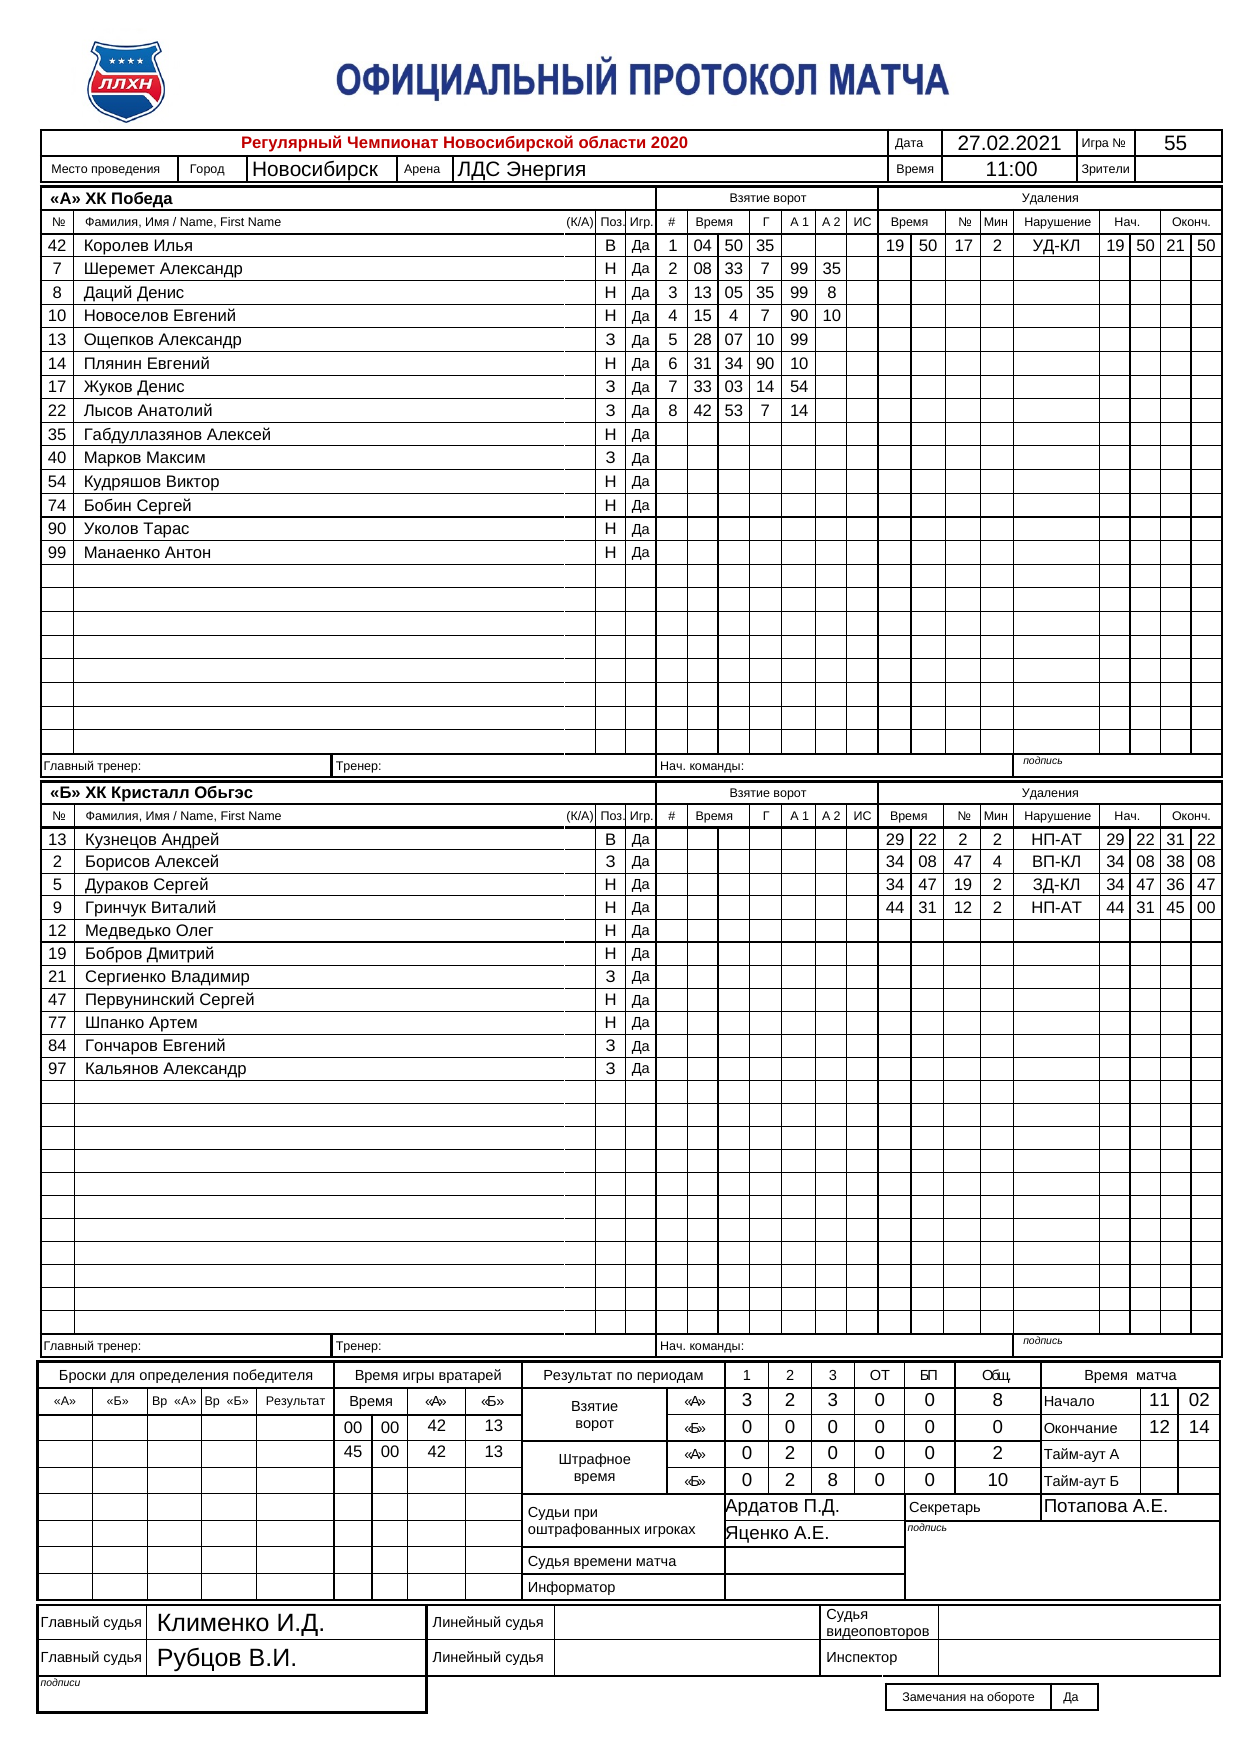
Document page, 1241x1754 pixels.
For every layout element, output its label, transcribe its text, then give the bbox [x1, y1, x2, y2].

table_cell 08 [1192, 850, 1221, 872]
table_cell [75, 1311, 564, 1333]
table_cell [74, 565, 564, 587]
table_cell Нач. команды: [657, 755, 1012, 776]
table_cell 0 [855, 1468, 904, 1493]
table_cell [981, 636, 1013, 658]
table_cell [39, 1521, 92, 1546]
table_cell [816, 612, 846, 634]
table_cell [912, 1104, 943, 1126]
table_cell [912, 989, 943, 1011]
table_cell [688, 612, 717, 634]
table_cell Да [626, 257, 655, 280]
table_cell [750, 1127, 781, 1149]
table_cell Игр. [626, 805, 655, 826]
table_cell 13 [688, 281, 717, 303]
table_cell [750, 1058, 781, 1079]
table_cell [750, 896, 781, 918]
table_cell 22 [912, 829, 943, 849]
table_cell [1192, 943, 1221, 964]
table_cell 12 [944, 896, 980, 918]
table_cell [879, 1173, 910, 1195]
table_cell [1014, 707, 1099, 729]
table_cell [1161, 1219, 1190, 1241]
table_cell [1131, 1035, 1160, 1057]
table_cell [657, 943, 687, 964]
table_header «А» ХК Победа [42, 188, 655, 209]
table_cell [1131, 1311, 1160, 1333]
table_cell [750, 494, 781, 516]
table_cell 31 [1131, 896, 1160, 918]
table_cell [912, 1127, 943, 1149]
table_cell [565, 1196, 595, 1218]
table_cell [596, 1081, 625, 1103]
table_cell [596, 1288, 625, 1310]
table_cell Ардатов П.Д. [726, 1495, 904, 1520]
table_cell [879, 966, 910, 987]
table_cell Н [596, 281, 625, 303]
table_cell [912, 1265, 943, 1287]
table_cell [1161, 943, 1190, 964]
table_cell 2 [657, 257, 687, 280]
table_cell [75, 1173, 564, 1195]
table_cell [981, 470, 1013, 493]
table_cell 2 [981, 874, 1013, 895]
table_cell [1179, 1468, 1219, 1493]
table_cell Игр. [626, 211, 655, 233]
table_cell [688, 1012, 717, 1033]
table_cell [1100, 352, 1129, 374]
table_cell 3 [726, 1389, 768, 1413]
table_cell 2 [981, 829, 1013, 849]
table_cell 07 [719, 328, 749, 351]
table_cell [782, 446, 815, 469]
table_cell [912, 1081, 943, 1103]
table_cell [1161, 612, 1190, 634]
table_cell [847, 920, 877, 941]
table_cell [944, 1265, 980, 1287]
table_cell [657, 1012, 687, 1033]
table_cell [912, 565, 945, 587]
table_cell [750, 850, 781, 872]
table_cell [688, 1311, 717, 1333]
table_cell [75, 1242, 564, 1264]
table_cell Нарушение [1014, 211, 1099, 233]
table_cell 50 [719, 235, 749, 256]
table_cell [879, 612, 910, 634]
table_cell [912, 1196, 943, 1218]
table_cell 33 [719, 257, 749, 280]
table_cell [657, 920, 687, 941]
table_cell [1131, 1012, 1160, 1033]
table_cell [74, 636, 564, 658]
table_cell [1161, 920, 1190, 941]
table_cell [1161, 399, 1190, 422]
table_cell [688, 1288, 717, 1310]
table_header БП [905, 1363, 954, 1387]
table_cell 11:00 [943, 157, 1076, 181]
table_cell [1014, 352, 1099, 374]
table_cell [596, 1104, 625, 1126]
table_cell [816, 636, 846, 658]
table_cell [847, 1311, 877, 1333]
table_cell [42, 707, 73, 729]
table_cell Жуков Денис [74, 376, 564, 398]
table_cell [1161, 281, 1190, 303]
table_cell Место проведения [42, 157, 177, 181]
table_cell 10 [956, 1468, 1040, 1493]
table_cell (К/А) [565, 805, 595, 826]
table_cell Тренер: [333, 1335, 655, 1356]
table_cell [1100, 588, 1129, 611]
table_cell [565, 1035, 595, 1057]
table_cell Рубцов В.И. [147, 1640, 425, 1675]
table_cell [565, 683, 595, 706]
table_cell [1192, 541, 1221, 564]
table_cell Ощепков Александр [74, 328, 564, 351]
table_cell [565, 1288, 595, 1310]
table_cell [981, 1242, 1013, 1264]
table_cell Новосибирск [248, 157, 396, 181]
table_cell [879, 1242, 910, 1264]
table_cell [847, 376, 877, 398]
table_cell Да [626, 281, 655, 303]
table_cell [626, 636, 655, 658]
table_cell [565, 659, 595, 682]
table_cell [946, 470, 980, 493]
table_cell [1100, 446, 1129, 469]
table_cell Мин [981, 805, 1013, 826]
table_cell [596, 588, 625, 611]
table_cell [981, 1035, 1013, 1057]
table_cell [1131, 1150, 1160, 1172]
table_cell [565, 1311, 595, 1333]
table_cell [555, 1606, 819, 1639]
table_cell [944, 1104, 980, 1126]
table_cell [1100, 1219, 1129, 1241]
table_cell [1131, 1173, 1160, 1195]
table_cell [847, 541, 877, 564]
table_cell [565, 989, 595, 1011]
table_cell [408, 1468, 465, 1493]
table_cell [1192, 659, 1221, 682]
table_cell 35 [750, 235, 781, 256]
table_cell 7 [750, 399, 781, 422]
table_header 1 [726, 1363, 768, 1387]
table_cell [946, 518, 980, 540]
table_cell Н [596, 518, 625, 540]
table_cell Нарушение [1014, 805, 1099, 826]
table_cell [816, 1265, 846, 1287]
table_cell [782, 683, 815, 706]
table_cell [750, 659, 781, 682]
table_cell 12 [42, 920, 74, 941]
table_header 3 [812, 1363, 854, 1387]
table_cell [1192, 494, 1221, 516]
table_cell 11 [1141, 1389, 1177, 1413]
table_cell Да [626, 352, 655, 374]
table_cell [1014, 1150, 1099, 1172]
table_cell [93, 1574, 147, 1599]
table_cell Главный судья [39, 1640, 146, 1675]
table_cell [719, 1173, 749, 1195]
table_cell [1161, 1104, 1190, 1126]
table_cell Да [626, 305, 655, 327]
table_cell 5 [42, 874, 74, 895]
table_cell [944, 966, 980, 987]
table_cell [596, 1173, 625, 1195]
table_cell [981, 659, 1013, 682]
table_cell З [596, 1058, 625, 1079]
table_cell [816, 874, 846, 895]
table_cell [1100, 376, 1129, 398]
table_cell [1131, 257, 1160, 280]
table_cell [1161, 423, 1190, 445]
table_cell [782, 518, 815, 540]
table_header 55 [1136, 131, 1221, 155]
table_cell [719, 850, 749, 872]
table_cell [657, 1265, 687, 1287]
table_cell [782, 1173, 815, 1195]
table_cell [816, 328, 846, 351]
table_cell Новоселов Евгений [74, 305, 564, 327]
table_cell [565, 707, 595, 729]
table_cell ЗД-КЛ [1014, 874, 1099, 895]
table_cell [93, 1468, 147, 1493]
table_cell [879, 1104, 910, 1126]
table_cell [719, 1104, 749, 1126]
table_cell [944, 1173, 980, 1195]
table_cell [750, 1150, 781, 1172]
table_cell [719, 1219, 749, 1241]
table_cell [1100, 1150, 1129, 1172]
table_cell 0 [905, 1442, 954, 1467]
table_cell [1100, 1127, 1129, 1149]
table_cell 34 [1100, 850, 1129, 872]
table_cell [750, 920, 781, 941]
table_cell [565, 612, 595, 634]
table_cell Оконч. [1161, 805, 1221, 826]
table_cell [981, 1081, 1013, 1103]
table_cell Нач. команды: [657, 1335, 1012, 1356]
table_cell 14 [42, 352, 73, 374]
table_cell [782, 1311, 815, 1333]
table_cell [782, 730, 815, 753]
table_cell [1014, 588, 1099, 611]
table_cell 0 [905, 1468, 954, 1493]
table_cell [565, 1173, 595, 1195]
table_cell [1100, 518, 1129, 540]
table_cell [688, 446, 717, 469]
table_cell [688, 1104, 717, 1126]
table_cell [1014, 920, 1099, 941]
table_cell [202, 1468, 256, 1493]
table_cell Время [688, 805, 749, 826]
table_cell Поз. [596, 211, 625, 233]
table_cell [42, 730, 73, 753]
table_cell № [42, 211, 73, 233]
table_cell [944, 1219, 980, 1241]
table_cell [1014, 1035, 1099, 1057]
table_cell [1136, 157, 1221, 181]
table_cell [750, 730, 781, 753]
table_cell [657, 1242, 687, 1264]
table_cell 34 [879, 874, 910, 895]
table_cell [719, 541, 749, 564]
table_cell [42, 612, 73, 634]
table_cell 5 [657, 328, 687, 351]
table_cell [912, 1058, 943, 1079]
table_cell [944, 1035, 980, 1057]
table_cell В [596, 235, 625, 256]
table_cell [816, 829, 846, 849]
table_cell 2 [981, 235, 1013, 256]
table_cell [657, 612, 687, 634]
table_cell [1014, 683, 1099, 706]
table_cell [981, 1219, 1013, 1241]
table_cell [1131, 423, 1160, 445]
table_cell [1192, 1265, 1221, 1287]
table_cell [847, 470, 877, 493]
table_cell [719, 1035, 749, 1057]
table_cell [946, 588, 980, 611]
table_cell № [946, 211, 980, 233]
table_cell [816, 850, 846, 872]
table_cell З [596, 376, 625, 398]
table_cell [1100, 1081, 1129, 1103]
table_cell Н [596, 896, 625, 918]
table_cell Даций Денис [74, 281, 564, 303]
table_cell [946, 494, 980, 516]
table_cell [939, 1640, 1219, 1675]
table_cell [816, 541, 846, 564]
table_cell [626, 1265, 655, 1287]
table_cell 50 [912, 235, 945, 256]
table_cell [816, 966, 846, 987]
table_cell [912, 943, 943, 964]
table_cell Сергиенко Владимир [75, 966, 564, 987]
table_cell [944, 1058, 980, 1079]
table_cell [719, 612, 749, 634]
table_cell Н [596, 874, 625, 895]
table_cell [42, 1219, 74, 1241]
table_cell З [596, 1035, 625, 1057]
table_cell [750, 1311, 781, 1333]
table_cell [657, 565, 687, 587]
table_cell Габдуллазянов Алексей [74, 423, 564, 445]
table_cell [657, 707, 687, 729]
table_cell [782, 612, 815, 634]
table_cell [816, 1012, 846, 1033]
table_cell [847, 1173, 877, 1195]
table_cell [912, 1288, 943, 1310]
table_cell [912, 399, 945, 422]
table_cell [74, 707, 564, 729]
table_cell [750, 1035, 781, 1057]
table_cell Н [596, 943, 625, 964]
table_cell [148, 1441, 201, 1467]
table_cell [1192, 352, 1221, 374]
table_cell Потапова А.Е. [1042, 1495, 1219, 1520]
table_cell 90 [42, 518, 73, 540]
table_cell [782, 1081, 815, 1103]
table_cell Марков Максим [74, 446, 564, 469]
table_cell [626, 1081, 655, 1103]
table_cell [847, 305, 877, 327]
table_cell [202, 1547, 256, 1573]
table_cell [944, 1311, 980, 1333]
table_cell [688, 423, 717, 445]
table_cell [1141, 1468, 1177, 1493]
table_cell 31 [912, 896, 943, 918]
table_cell [782, 659, 815, 682]
table_cell Да [626, 376, 655, 398]
table_cell [981, 1012, 1013, 1033]
table_cell [1100, 636, 1129, 658]
table_cell [1131, 989, 1160, 1011]
table_cell Линейный судья [428, 1606, 554, 1639]
table_cell [1161, 1127, 1190, 1149]
table_cell [847, 707, 877, 729]
table_cell [1161, 1196, 1190, 1218]
table_cell [981, 683, 1013, 706]
table_cell 00 [1192, 896, 1221, 918]
table_cell [944, 1012, 980, 1033]
table_cell [688, 989, 717, 1011]
table_cell Лысов Анатолий [74, 399, 564, 422]
table_cell [657, 494, 687, 516]
table_cell (К/А) [565, 211, 595, 233]
table_cell [39, 1547, 92, 1573]
table_cell [944, 920, 980, 941]
table_cell [1100, 281, 1129, 303]
table_cell [657, 470, 687, 493]
table_cell [688, 707, 717, 729]
table_cell [1161, 1058, 1190, 1079]
table_cell [1014, 1311, 1099, 1333]
table_cell [42, 1127, 74, 1149]
table_cell Штрафное время [523, 1442, 666, 1493]
table_cell [1014, 1104, 1099, 1126]
table_cell [257, 1547, 333, 1573]
table_cell [657, 896, 687, 918]
table_cell 08 [1131, 850, 1160, 872]
table_cell [74, 730, 564, 753]
table_cell Борисов Алексей [75, 850, 564, 872]
table_cell [719, 943, 749, 964]
table_cell [944, 1150, 980, 1172]
table_cell # [657, 805, 687, 826]
table_cell [1161, 588, 1190, 611]
table_cell [939, 1606, 1219, 1639]
table_cell [1131, 1081, 1160, 1103]
table_cell [912, 352, 945, 374]
table_cell [1192, 281, 1221, 303]
table_cell Время [335, 1389, 407, 1413]
table_cell [688, 730, 717, 753]
table_cell [879, 989, 910, 1011]
table_cell [335, 1574, 371, 1599]
table_cell [1192, 636, 1221, 658]
table_cell [565, 943, 595, 964]
table_cell 2 [981, 896, 1013, 918]
table_cell [879, 541, 910, 564]
table_cell [688, 683, 717, 706]
table_cell [1100, 1173, 1129, 1195]
table_cell Кальянов Александр [75, 1058, 564, 1079]
table_cell [596, 1196, 625, 1218]
table_cell 2 [944, 829, 980, 849]
table_header Удаления [879, 188, 1221, 209]
table_cell [981, 1150, 1013, 1172]
table_cell Манаенко Антон [74, 541, 564, 564]
table_cell [719, 423, 749, 445]
table_cell [565, 1058, 595, 1079]
table_cell [42, 588, 73, 611]
table_cell [879, 446, 910, 469]
table_cell [750, 966, 781, 987]
table_cell [596, 1150, 625, 1172]
table_cell [847, 829, 877, 849]
table_cell [946, 423, 980, 445]
table_cell [981, 352, 1013, 374]
table_cell [1192, 707, 1221, 729]
table_cell [688, 1127, 717, 1149]
table_cell Оконч. [1161, 211, 1221, 233]
table_cell [1014, 730, 1099, 753]
table_cell Время [879, 211, 945, 233]
table_cell 90 [750, 352, 781, 374]
table_cell [1192, 730, 1221, 753]
table_cell 2 [769, 1389, 811, 1413]
table_cell № [944, 805, 980, 826]
table_cell [912, 518, 945, 540]
table_cell [1161, 989, 1190, 1011]
table_cell [335, 1521, 371, 1546]
table_cell [879, 920, 910, 941]
table_cell [750, 541, 781, 564]
table_cell 0 [726, 1468, 768, 1493]
table_cell [847, 1104, 877, 1126]
table_cell [39, 1468, 92, 1493]
table_cell [596, 636, 625, 658]
table_cell Время [879, 805, 943, 826]
table_cell [688, 1242, 717, 1264]
table_cell [847, 399, 877, 422]
table_cell Секретарь [906, 1495, 1040, 1520]
table_cell [944, 1196, 980, 1218]
table_cell [879, 257, 910, 280]
table_cell [782, 588, 815, 611]
table_cell [1192, 1012, 1221, 1033]
table_cell 14 [750, 376, 781, 398]
table_cell [782, 920, 815, 941]
table_cell [42, 1104, 74, 1126]
table_cell 47 [944, 850, 980, 872]
table_cell [1131, 707, 1160, 729]
table_cell 14 [1179, 1415, 1219, 1440]
table_cell [750, 1242, 781, 1264]
table_cell Н [596, 541, 625, 564]
table_cell 36 [1161, 874, 1190, 895]
table_cell [1161, 494, 1190, 516]
table_cell [750, 1196, 781, 1218]
table_cell [626, 565, 655, 587]
table_cell [657, 518, 687, 540]
table_cell [148, 1494, 201, 1520]
table_cell Да [626, 541, 655, 564]
table_cell 9 [42, 896, 74, 918]
table_cell [719, 896, 749, 918]
table_cell [912, 257, 945, 280]
table_cell [373, 1547, 407, 1573]
table_cell 7 [657, 376, 687, 398]
table_cell [719, 730, 749, 753]
table_cell [782, 1127, 815, 1149]
table_cell [148, 1521, 201, 1546]
table_cell [1192, 966, 1221, 987]
table_cell [816, 588, 846, 611]
table_cell ЛДС Энергия [454, 157, 887, 181]
table_cell [1161, 1173, 1190, 1195]
table_cell [565, 399, 595, 422]
table_cell подпись [906, 1522, 1219, 1599]
table_cell [1131, 565, 1160, 587]
table_cell [1131, 1104, 1160, 1126]
table_cell [657, 1127, 687, 1149]
table_cell [1192, 1311, 1221, 1333]
table_cell [42, 1196, 74, 1218]
table_cell 44 [1100, 896, 1129, 918]
table_cell [879, 1127, 910, 1149]
table_cell [688, 565, 717, 587]
table_cell [879, 943, 910, 964]
table_cell [1161, 1242, 1190, 1264]
table_cell [847, 989, 877, 1011]
table_cell 13 [466, 1416, 521, 1440]
table_cell [719, 1127, 749, 1149]
table_cell 4 [657, 305, 687, 327]
table_cell [750, 446, 781, 469]
table_cell [816, 1035, 846, 1057]
table_cell 03 [719, 376, 749, 398]
table_cell [688, 1081, 717, 1103]
table_cell [93, 1494, 147, 1520]
table_cell [981, 494, 1013, 516]
table_cell [657, 423, 687, 445]
table_cell [335, 1468, 371, 1493]
table_cell [1014, 328, 1099, 351]
table_cell [688, 1219, 717, 1241]
table_cell [719, 588, 749, 611]
table_cell [1100, 683, 1129, 706]
table_cell 8 [956, 1389, 1040, 1413]
table_cell [148, 1574, 201, 1599]
table_cell [1014, 1058, 1099, 1079]
table_cell Мин [981, 211, 1013, 233]
table_cell 0 [769, 1415, 811, 1440]
table_cell ВП-КЛ [1014, 850, 1099, 872]
table_cell [657, 1173, 687, 1195]
table_cell [782, 966, 815, 987]
table_cell [719, 518, 749, 540]
table_header Время игры вратарей [335, 1363, 521, 1387]
table_cell [1131, 943, 1160, 964]
table_cell 8 [657, 399, 687, 422]
table_cell [847, 1035, 877, 1057]
table_cell [408, 1574, 465, 1599]
table_cell Фамилия, Имя / Name, First Name [75, 805, 565, 826]
table_cell № [42, 805, 74, 826]
table_cell [74, 588, 564, 611]
table_cell [75, 1104, 564, 1126]
table_cell А 1 [782, 211, 815, 233]
table_cell [946, 352, 980, 374]
table_cell [847, 1219, 877, 1241]
table_cell [257, 1494, 333, 1520]
table_cell [257, 1574, 333, 1599]
table_cell [1161, 1288, 1190, 1310]
table_cell [946, 446, 980, 469]
table_cell 19 [42, 943, 74, 964]
table_cell [1192, 1058, 1221, 1079]
table_cell 0 [855, 1415, 904, 1440]
table_cell 21 [42, 966, 74, 987]
table_cell 13 [42, 328, 73, 351]
table_cell [626, 612, 655, 634]
table_cell [750, 707, 781, 729]
table_cell [408, 1521, 465, 1546]
table_cell [257, 1468, 333, 1493]
table_cell 0 [855, 1389, 904, 1413]
table_cell [1131, 1288, 1160, 1310]
table_cell 22 [1131, 829, 1160, 849]
table_cell [657, 1311, 687, 1333]
table_cell [912, 1219, 943, 1241]
table_cell [688, 966, 717, 987]
table_cell 28 [688, 328, 717, 351]
table_cell [565, 1081, 595, 1103]
table_cell 00 [335, 1416, 371, 1440]
table_cell 84 [42, 1035, 74, 1057]
table_cell [912, 305, 945, 327]
table_cell [750, 683, 781, 706]
table_cell [626, 1150, 655, 1172]
table_cell [912, 659, 945, 682]
table_cell [944, 989, 980, 1011]
table_cell [782, 1196, 815, 1218]
table_cell 10 [816, 305, 846, 327]
table_cell Да [626, 943, 655, 964]
table_cell [782, 1150, 815, 1172]
table_cell [657, 1288, 687, 1310]
table_cell З [596, 850, 625, 872]
table_cell [565, 281, 595, 303]
table_cell [719, 920, 749, 941]
table_cell [816, 683, 846, 706]
table_cell [688, 470, 717, 493]
table_cell «Б» [668, 1415, 724, 1440]
table_cell Судья времени матча [523, 1548, 724, 1573]
table_cell [847, 1196, 877, 1218]
table_cell [782, 1058, 815, 1079]
table_cell 00 [373, 1416, 407, 1440]
table_cell [750, 1265, 781, 1287]
table_cell [719, 1150, 749, 1172]
table_cell 21 [1161, 235, 1190, 256]
table_cell [626, 1127, 655, 1149]
table_cell [1192, 1196, 1221, 1218]
table_cell [944, 1127, 980, 1149]
table_cell [626, 1288, 655, 1310]
table_cell 4 [719, 305, 749, 327]
table_cell Арена [398, 157, 452, 181]
table_cell [946, 707, 980, 729]
table_cell Да [626, 470, 655, 493]
table_cell [1192, 1173, 1221, 1195]
table_cell [1192, 1035, 1221, 1057]
table_cell 10 [782, 352, 815, 374]
table_cell Окончание [1042, 1415, 1140, 1440]
table_cell 05 [719, 281, 749, 303]
table_cell [202, 1574, 256, 1599]
table_cell [596, 730, 625, 753]
table_cell 0 [812, 1442, 854, 1467]
table_cell [879, 399, 910, 422]
table_cell [93, 1416, 147, 1440]
table_cell [750, 588, 781, 611]
table_cell [373, 1521, 407, 1546]
table_cell [912, 281, 945, 303]
table_cell [946, 565, 980, 587]
table_cell [847, 943, 877, 964]
table_cell [408, 1547, 465, 1573]
table_cell [688, 541, 717, 564]
table_cell [1161, 565, 1190, 587]
table_cell [782, 896, 815, 918]
table_cell [946, 730, 980, 753]
table_cell Да [626, 518, 655, 540]
table_cell [847, 235, 877, 256]
table_cell [981, 1058, 1013, 1079]
table_cell [657, 446, 687, 469]
table_header 27.02.2021 [943, 131, 1076, 155]
table_cell 40 [42, 446, 73, 469]
table_cell [726, 1548, 904, 1573]
table_cell [847, 1288, 877, 1310]
table_cell Гончаров Евгений [75, 1035, 564, 1057]
table_cell [565, 518, 595, 540]
table_cell [816, 1127, 846, 1149]
table_cell 90 [782, 305, 815, 327]
table_cell [750, 423, 781, 445]
table_cell [816, 707, 846, 729]
table_cell Н [596, 352, 625, 374]
table_cell [879, 1219, 910, 1241]
table_cell [981, 1127, 1013, 1149]
table_cell [946, 636, 980, 658]
table_cell [912, 470, 945, 493]
table_cell [565, 470, 595, 493]
table_cell [1100, 1311, 1129, 1333]
table_cell [719, 683, 749, 706]
table_cell [719, 659, 749, 682]
table_cell Тайм-аут Б [1042, 1468, 1140, 1493]
table_cell [879, 1058, 910, 1079]
table_cell [1161, 1311, 1190, 1333]
table_cell [1192, 920, 1221, 941]
table_cell 31 [1161, 829, 1190, 849]
table_cell [39, 1574, 92, 1599]
table_cell [1014, 966, 1099, 987]
table_cell [565, 328, 595, 351]
table_cell [1100, 943, 1129, 964]
table_cell [981, 966, 1013, 987]
table_cell 47 [42, 989, 74, 1011]
table_cell [1192, 612, 1221, 634]
table_cell [1014, 1288, 1099, 1310]
table_cell [946, 257, 980, 280]
table_cell Шеремет Александр [74, 257, 564, 280]
table_cell [1014, 636, 1099, 658]
table_cell [1100, 989, 1129, 1011]
table_cell Тайм-аут А [1042, 1441, 1140, 1467]
table_cell [879, 352, 910, 374]
table_cell [750, 1173, 781, 1195]
table_cell [1014, 989, 1099, 1011]
table_cell 08 [912, 850, 943, 872]
table_cell [847, 874, 877, 895]
table_cell [816, 1173, 846, 1195]
table_cell [1014, 494, 1099, 516]
table_cell [879, 1311, 910, 1333]
table_cell [626, 683, 655, 706]
table_cell [816, 920, 846, 941]
table_cell [981, 423, 1013, 445]
table_cell [912, 1311, 943, 1333]
table_cell [335, 1547, 371, 1573]
table_cell «Б » [466, 1389, 521, 1413]
table_cell [1131, 1265, 1160, 1287]
table_cell 99 [42, 541, 73, 564]
table_cell Время [889, 157, 941, 181]
table_cell «А» [39, 1389, 92, 1413]
table_cell [782, 874, 815, 895]
table_cell [1014, 565, 1099, 587]
table_cell [428, 1677, 882, 1711]
table_cell [1161, 1150, 1190, 1172]
table_cell Да [626, 235, 655, 256]
table_cell [782, 1035, 815, 1057]
table_cell [946, 281, 980, 303]
table_cell [750, 470, 781, 493]
table_cell [39, 1441, 92, 1467]
table_cell [1131, 1242, 1160, 1264]
table_cell [912, 1012, 943, 1033]
table_cell [912, 376, 945, 398]
table_cell [1131, 1196, 1160, 1218]
table_cell [657, 874, 687, 895]
table_cell [1131, 659, 1160, 682]
table_header Взятие ворот [657, 783, 877, 803]
table_cell 47 [1131, 874, 1160, 895]
table_cell [1014, 423, 1099, 445]
table_cell [657, 636, 687, 658]
table_cell 29 [879, 829, 910, 849]
table_cell [1161, 470, 1190, 493]
table_cell [688, 659, 717, 682]
table_cell [847, 518, 877, 540]
table_cell [847, 588, 877, 611]
table_cell [93, 1441, 147, 1467]
table_cell [782, 636, 815, 658]
table_cell [719, 966, 749, 987]
table_cell 3 [812, 1389, 854, 1413]
table_cell [565, 1127, 595, 1149]
table_cell [1014, 1081, 1099, 1103]
table_cell Клименко И.Д. [147, 1606, 425, 1639]
table_cell [816, 1150, 846, 1172]
table_cell [1192, 518, 1221, 540]
table_cell [912, 328, 945, 351]
table_cell Да [626, 328, 655, 351]
table_cell [847, 1242, 877, 1264]
table_cell Зрители [1078, 157, 1134, 181]
table_cell [688, 943, 717, 964]
table_cell [1131, 446, 1160, 469]
table_cell 0 [956, 1415, 1040, 1440]
table_cell 29 [1100, 829, 1129, 849]
table_cell [719, 1311, 749, 1333]
table_cell [750, 1288, 781, 1310]
table_cell [782, 423, 815, 445]
table_header Взятие ворот [657, 188, 877, 209]
table_cell [782, 494, 815, 516]
table_cell [565, 588, 595, 611]
table_cell Гринчук Виталий [75, 896, 564, 918]
table_cell Кудряшов Виктор [74, 470, 564, 493]
table_cell [981, 328, 1013, 351]
table_cell [626, 730, 655, 753]
table_cell [373, 1468, 407, 1493]
table_cell [1192, 257, 1221, 280]
table_cell [981, 541, 1013, 564]
table_cell [1192, 399, 1221, 422]
table_header 2 [769, 1363, 811, 1387]
table_cell [1131, 541, 1160, 564]
table_cell [719, 636, 749, 658]
table_cell [688, 636, 717, 658]
table_cell [912, 446, 945, 469]
table_cell [466, 1468, 521, 1493]
table_cell [1014, 943, 1099, 964]
table_cell [626, 1219, 655, 1241]
table_cell 19 [944, 874, 980, 895]
table_cell [1100, 305, 1129, 327]
table_cell [912, 494, 945, 516]
table_cell [816, 1058, 846, 1079]
table_cell А 1 [782, 805, 815, 826]
table_cell [1192, 683, 1221, 706]
table_cell 2 [769, 1468, 811, 1493]
table_cell [1014, 446, 1099, 469]
table_cell [1014, 1196, 1099, 1218]
table_cell [1100, 1058, 1129, 1079]
table_cell Г [750, 211, 781, 233]
table_cell [1192, 305, 1221, 327]
table_cell [912, 541, 945, 564]
table_cell [719, 989, 749, 1011]
table_cell [657, 989, 687, 1011]
table_cell [879, 376, 910, 398]
table_cell [1100, 730, 1129, 753]
table_cell Линейный судья [428, 1640, 554, 1675]
table_cell Нач. [1100, 805, 1160, 826]
table_cell 99 [782, 257, 815, 280]
table_cell [626, 1104, 655, 1126]
table_cell [626, 659, 655, 682]
table_cell [202, 1441, 256, 1467]
table_cell [879, 494, 910, 516]
table_cell [1131, 588, 1160, 611]
table_cell [981, 1265, 1013, 1287]
table_cell [1192, 328, 1221, 351]
table_cell [847, 352, 877, 374]
table_cell [1131, 376, 1160, 398]
table_cell [688, 829, 717, 849]
table_cell Город [179, 157, 246, 181]
table_cell [565, 920, 595, 941]
table_cell 22 [1192, 829, 1221, 849]
table_cell [1099, 1682, 1220, 1711]
table_cell [782, 989, 815, 1011]
table_cell ИС [847, 211, 877, 233]
table_cell [626, 1311, 655, 1333]
table_cell [1192, 565, 1221, 587]
table_cell [373, 1574, 407, 1599]
table_cell [657, 659, 687, 682]
table_cell [1192, 470, 1221, 493]
table_cell [42, 659, 73, 682]
table_cell «А» [668, 1389, 724, 1413]
table_cell [981, 943, 1013, 964]
table_cell 38 [1161, 850, 1190, 872]
table_cell [1014, 1265, 1099, 1287]
table_cell 74 [42, 494, 73, 516]
table_cell 0 [905, 1389, 954, 1413]
table_cell [879, 588, 910, 611]
table_cell [912, 1150, 943, 1172]
table_cell [879, 636, 910, 658]
table_cell «Б» [93, 1389, 147, 1413]
table_cell [944, 943, 980, 964]
table_cell [719, 1242, 749, 1264]
table_cell [565, 423, 595, 445]
table_cell [1161, 305, 1190, 327]
table_cell 19 [1100, 235, 1129, 256]
table_cell [912, 707, 945, 729]
table_cell «А» [668, 1442, 724, 1467]
table_cell [93, 1521, 147, 1546]
table_cell [1161, 541, 1190, 564]
table_cell [1014, 399, 1099, 422]
table_cell [1014, 376, 1099, 398]
table_cell Н [596, 494, 625, 516]
table_cell [912, 636, 945, 658]
table_cell [912, 612, 945, 634]
table_cell [816, 989, 846, 1011]
table_cell 34 [1100, 874, 1129, 895]
table_cell [1192, 1081, 1221, 1103]
table_cell [981, 376, 1013, 398]
table_cell [816, 1288, 846, 1310]
table_cell [1100, 920, 1129, 941]
table_cell [688, 518, 717, 540]
table_cell [148, 1468, 201, 1493]
table_cell [782, 707, 815, 729]
table_cell [782, 943, 815, 964]
table_cell подпись [1014, 755, 1221, 776]
table_cell [1014, 659, 1099, 682]
table_cell [1161, 683, 1190, 706]
table_cell [944, 1288, 980, 1310]
table_cell [1100, 470, 1129, 493]
table_cell [1131, 470, 1160, 493]
table_header «Б» ХК Кристалл Обьгэс [42, 783, 655, 803]
table_cell [626, 1196, 655, 1218]
table_cell [981, 989, 1013, 1011]
table_cell Да [626, 423, 655, 445]
table_cell [879, 1265, 910, 1287]
table_cell [879, 565, 910, 587]
table_cell [42, 565, 73, 587]
table_cell [879, 659, 910, 682]
table_cell 47 [912, 874, 943, 895]
table_cell [688, 1058, 717, 1079]
table_cell 77 [42, 1012, 74, 1033]
table_cell [1131, 920, 1160, 941]
table_cell [42, 636, 73, 658]
table_cell Инспектор [821, 1640, 938, 1675]
table_cell 0 [726, 1415, 768, 1440]
table_cell 54 [782, 376, 815, 398]
table_cell [75, 1288, 564, 1310]
table_cell [1192, 1127, 1221, 1149]
table_cell 97 [42, 1058, 74, 1079]
table_cell [981, 305, 1013, 327]
table_cell [466, 1547, 521, 1573]
table_cell [981, 1311, 1013, 1333]
table_cell 45 [335, 1441, 371, 1467]
table_cell [688, 1150, 717, 1172]
table_cell 54 [42, 470, 73, 493]
table_cell [847, 446, 877, 469]
table_cell [626, 588, 655, 611]
table_cell [981, 446, 1013, 469]
table_cell [816, 235, 846, 256]
table_cell [816, 494, 846, 516]
table_cell 12 [1141, 1415, 1177, 1440]
table_cell Главный судья [39, 1606, 146, 1639]
table_cell [719, 494, 749, 516]
table_cell [847, 565, 877, 587]
table_cell [657, 966, 687, 987]
table_cell [1014, 612, 1099, 634]
table_cell [719, 470, 749, 493]
table_cell З [596, 328, 625, 351]
table_cell [1131, 352, 1160, 374]
table_cell [1014, 257, 1099, 280]
table_cell [1100, 1035, 1129, 1057]
table_cell [657, 1196, 687, 1218]
table_cell [719, 1196, 749, 1218]
table_cell 14 [782, 399, 815, 422]
table_header Дата [889, 131, 941, 155]
table_cell [657, 1104, 687, 1126]
table_header ОТ [855, 1363, 904, 1387]
table_cell [1131, 612, 1160, 634]
table_cell [1192, 989, 1221, 1011]
table_cell [202, 1494, 256, 1520]
table_cell [596, 565, 625, 587]
table_cell Главный тренер: [42, 755, 330, 776]
table_cell [1100, 257, 1129, 280]
table_cell [1161, 446, 1190, 469]
table_cell [1131, 636, 1160, 658]
table_cell [816, 446, 846, 469]
table_cell [257, 1441, 333, 1467]
table_cell [555, 1640, 819, 1675]
table_header Удаления [879, 783, 1221, 803]
table_cell [1131, 683, 1160, 706]
table_cell [565, 565, 595, 587]
table_cell [847, 683, 877, 706]
table_cell 8 [812, 1468, 854, 1493]
table_cell 2 [956, 1442, 1040, 1467]
table_cell [816, 1219, 846, 1241]
table_cell [816, 1196, 846, 1218]
table_cell 42 [688, 399, 717, 422]
table_cell [1192, 1242, 1221, 1264]
table_cell [148, 1547, 201, 1573]
table_cell Н [596, 920, 625, 941]
table_cell 17 [946, 235, 980, 256]
table_cell [912, 730, 945, 753]
table_cell [946, 328, 980, 351]
table_cell [1100, 565, 1129, 587]
table_cell 3 [657, 281, 687, 303]
table_cell 17 [42, 376, 73, 398]
table_cell [42, 1242, 74, 1264]
table_cell [981, 257, 1013, 280]
table_cell [1131, 1127, 1160, 1149]
table_cell [75, 1150, 564, 1172]
table_cell [1014, 518, 1099, 540]
table_cell [1014, 470, 1099, 493]
table_cell [981, 1288, 1013, 1310]
table_cell [1161, 659, 1190, 682]
table_cell 33 [688, 376, 717, 398]
table_cell 8 [42, 281, 73, 303]
table_cell [688, 494, 717, 516]
table_cell [565, 850, 595, 872]
table_cell [657, 1035, 687, 1057]
table_cell 35 [750, 281, 781, 303]
table_cell [879, 1196, 910, 1218]
table_cell [565, 446, 595, 469]
table_cell [42, 1265, 74, 1287]
table_cell [657, 588, 687, 611]
table_cell Да [626, 850, 655, 872]
table_cell 0 [905, 1415, 954, 1440]
table_cell З [596, 966, 625, 987]
table_cell [816, 376, 846, 398]
table_cell [847, 494, 877, 516]
table_cell Н [596, 989, 625, 1011]
table_cell [688, 1173, 717, 1195]
table_cell [782, 1265, 815, 1287]
table_cell [42, 1150, 74, 1172]
table_cell [688, 1035, 717, 1057]
table_cell [1192, 588, 1221, 611]
table_cell [596, 1127, 625, 1149]
table_cell [74, 612, 564, 634]
table_cell [847, 966, 877, 987]
table_cell [565, 235, 595, 256]
table_cell Яценко А.Е. [726, 1521, 904, 1546]
table_cell [657, 829, 687, 849]
table_cell [466, 1494, 521, 1520]
table_cell Да [626, 966, 655, 987]
table_cell [626, 707, 655, 729]
table_cell [879, 1012, 910, 1033]
table_cell НП-АТ [1014, 829, 1099, 849]
table_cell [1161, 352, 1190, 374]
table_cell # [657, 211, 687, 233]
table_cell [879, 1035, 910, 1057]
table_cell [946, 399, 980, 422]
table_cell [912, 1242, 943, 1264]
table_header Замечания на обороте [887, 1685, 1050, 1709]
table_cell [719, 874, 749, 895]
table_cell [981, 281, 1013, 303]
table_cell [1131, 1219, 1160, 1241]
table_cell [847, 1012, 877, 1033]
table_cell [816, 518, 846, 540]
table_cell [75, 1219, 564, 1241]
table_cell Уколов Тарас [74, 518, 564, 540]
table_cell [1192, 1150, 1221, 1172]
table_cell З [596, 399, 625, 422]
table_cell [847, 257, 877, 280]
table_cell [816, 943, 846, 964]
table_cell [688, 896, 717, 918]
table_cell [1161, 257, 1190, 280]
table_cell [1014, 281, 1099, 303]
table_cell [912, 683, 945, 706]
table_cell [1131, 494, 1160, 516]
table_cell [565, 541, 595, 564]
table_cell [596, 1311, 625, 1333]
table_cell 1 [657, 235, 687, 256]
table_header Регулярный Чемпионат Новосибирской области 2020 [42, 131, 887, 155]
table_cell [75, 1081, 564, 1103]
table_cell [1161, 328, 1190, 351]
table_cell [750, 943, 781, 964]
table_cell [719, 829, 749, 849]
table_cell [750, 1012, 781, 1033]
table_cell [726, 1575, 904, 1599]
table_cell Начало [1042, 1389, 1140, 1413]
table_cell [816, 423, 846, 445]
table_cell [565, 636, 595, 658]
table_cell [847, 1150, 877, 1172]
table_cell 53 [719, 399, 749, 422]
table_cell 47 [1192, 874, 1221, 895]
table_cell 6 [657, 352, 687, 374]
table_cell [946, 683, 980, 706]
table_cell 10 [750, 328, 781, 351]
table_cell [847, 896, 877, 918]
table_cell [847, 612, 877, 634]
table_cell [1161, 730, 1190, 753]
table_cell [879, 281, 910, 303]
table_cell [688, 850, 717, 872]
table_cell [816, 399, 846, 422]
table_cell [782, 1219, 815, 1241]
table_cell [1131, 281, 1160, 303]
table_cell [42, 1081, 74, 1103]
table_cell [148, 1416, 201, 1440]
table_cell 7 [750, 305, 781, 327]
table_cell [879, 305, 910, 327]
picture [5, 28, 1179, 129]
table_cell [1100, 1196, 1129, 1218]
table_cell Судьи при оштрафованных игроках [523, 1495, 724, 1546]
table_cell [1161, 707, 1190, 729]
table_cell [981, 1173, 1013, 1195]
table_cell [1179, 1441, 1219, 1467]
table_cell [719, 446, 749, 469]
table_cell [565, 1012, 595, 1033]
table_cell [1141, 1441, 1177, 1467]
table_cell [1100, 707, 1129, 729]
table_header Результат по периодам [523, 1363, 724, 1387]
table_cell [257, 1416, 333, 1440]
table_cell 35 [816, 257, 846, 280]
table_cell [750, 1219, 781, 1241]
table_cell [946, 659, 980, 682]
table_cell [847, 636, 877, 658]
table_cell Да [626, 896, 655, 918]
table_cell [1192, 376, 1221, 398]
table_cell [719, 1058, 749, 1079]
table_header Время матча [1042, 1363, 1219, 1387]
table_header Броски для определения победителя [39, 1363, 333, 1387]
table_cell [847, 1127, 877, 1149]
table_cell Поз. [596, 805, 625, 826]
table_cell [565, 257, 595, 280]
table_cell Плянин Евгений [74, 352, 564, 374]
table_cell [1131, 305, 1160, 327]
table_cell 08 [688, 257, 717, 280]
table_cell [981, 565, 1013, 587]
table_cell НП-АТ [1014, 896, 1099, 918]
table_header Игра № [1078, 131, 1134, 155]
table_cell [816, 1311, 846, 1333]
table_cell Медведько Олег [75, 920, 564, 941]
table_cell [565, 1242, 595, 1264]
table_cell 10 [42, 305, 73, 327]
table_cell [750, 1104, 781, 1126]
table_cell Шпанко Артем [75, 1012, 564, 1033]
table_cell [1100, 1265, 1129, 1287]
table_cell [688, 1196, 717, 1218]
table_cell [596, 1219, 625, 1241]
table_cell [879, 730, 910, 753]
table_cell [1014, 305, 1099, 327]
table_cell Фамилия, Имя / Name, First Name [74, 211, 565, 233]
table_cell [879, 1150, 910, 1172]
table_cell [946, 305, 980, 327]
table_cell [1014, 1012, 1099, 1033]
table_cell [1100, 541, 1129, 564]
table_cell [782, 1288, 815, 1310]
table_cell [1100, 1288, 1129, 1310]
table_cell [1131, 1058, 1160, 1079]
table_cell Да [626, 1058, 655, 1079]
table_cell подписи [39, 1677, 425, 1711]
table_cell [75, 1265, 564, 1287]
table_cell [719, 1288, 749, 1310]
table_cell [944, 1242, 980, 1264]
table_cell Да [626, 446, 655, 469]
table_cell [912, 1173, 943, 1195]
table_cell [816, 470, 846, 493]
table_cell Бобров Дмитрий [75, 943, 564, 964]
table_cell [39, 1494, 92, 1520]
table_cell [912, 423, 945, 445]
table_cell 19 [879, 235, 910, 256]
table_cell Дураков Сергей [75, 874, 564, 895]
table_cell [565, 896, 595, 918]
table_cell 44 [879, 896, 910, 918]
table_cell Тренер: [333, 755, 655, 776]
table_cell [626, 1242, 655, 1264]
table_cell [565, 494, 595, 516]
table_cell [1131, 328, 1160, 351]
table_cell [1131, 730, 1160, 753]
table_cell [565, 1265, 595, 1287]
table_cell [657, 1058, 687, 1079]
table_cell Результат [257, 1389, 333, 1413]
table_cell [981, 588, 1013, 611]
table_cell Да [626, 1012, 655, 1033]
table_cell [335, 1494, 371, 1520]
table_cell [816, 896, 846, 918]
table_cell [750, 518, 781, 540]
table_cell [879, 1288, 910, 1310]
table_cell [42, 1311, 74, 1333]
table_cell [596, 683, 625, 706]
table_cell [1100, 1104, 1129, 1126]
table_cell 34 [879, 850, 910, 872]
table_cell [565, 966, 595, 987]
table_cell [565, 1150, 595, 1172]
table_cell [1192, 1219, 1221, 1241]
table_cell [816, 1104, 846, 1126]
table_cell [1161, 1035, 1190, 1057]
table_cell Н [596, 257, 625, 280]
table_cell [816, 1081, 846, 1103]
table_cell [626, 1173, 655, 1195]
table_cell [93, 1547, 147, 1573]
table_cell [565, 730, 595, 753]
table_cell [912, 1035, 943, 1057]
table_cell В [596, 829, 625, 849]
table_cell [596, 612, 625, 634]
table_cell [879, 1081, 910, 1103]
table_cell [408, 1494, 465, 1520]
table_cell [1192, 1288, 1221, 1310]
table_cell 35 [42, 423, 73, 445]
table_cell 7 [42, 257, 73, 280]
table_cell 34 [719, 352, 749, 374]
table_cell [1100, 659, 1129, 682]
table_cell З [596, 446, 625, 469]
table_cell [782, 565, 815, 587]
table_cell 8 [816, 281, 846, 303]
table_cell 13 [42, 829, 74, 849]
table_cell [944, 1081, 980, 1103]
table_cell [657, 683, 687, 706]
table_cell 99 [782, 328, 815, 351]
table_cell [946, 376, 980, 398]
table_cell [1161, 518, 1190, 540]
table_cell 13 [466, 1441, 521, 1467]
table_cell [816, 352, 846, 374]
table_cell [657, 730, 687, 753]
table_cell 04 [688, 235, 717, 256]
table_cell [719, 1012, 749, 1033]
table_cell [42, 683, 73, 706]
table_cell [719, 1265, 749, 1287]
table_cell Да [626, 494, 655, 516]
table_cell [879, 707, 910, 729]
table_cell 2 [42, 850, 74, 872]
table_cell [750, 565, 781, 587]
table_cell [816, 659, 846, 682]
table_cell [847, 1265, 877, 1287]
table_cell [74, 683, 564, 706]
table_cell Н [596, 1012, 625, 1033]
table_cell 7 [750, 257, 781, 280]
table_cell [75, 1127, 564, 1149]
table_cell [879, 683, 910, 706]
table_cell [719, 1081, 749, 1103]
table_cell [565, 352, 595, 374]
table_cell [1192, 423, 1221, 445]
table_cell [981, 399, 1013, 422]
table_cell [1192, 446, 1221, 469]
table_cell 42 [408, 1416, 465, 1440]
table_cell [42, 1173, 74, 1195]
table_cell [981, 707, 1013, 729]
table_cell Вр «А» [148, 1389, 201, 1413]
table_cell 45 [1161, 896, 1190, 918]
table_cell [688, 874, 717, 895]
table_cell 42 [408, 1441, 465, 1467]
table_cell [782, 829, 815, 849]
table_cell [1100, 494, 1129, 516]
table_cell [1100, 328, 1129, 351]
table_cell Да [626, 989, 655, 1011]
table_cell [879, 423, 910, 445]
table_cell [981, 612, 1013, 634]
table_cell [946, 612, 980, 634]
table_cell [657, 1081, 687, 1103]
table_cell Да [626, 399, 655, 422]
table_cell [657, 541, 687, 564]
table_cell [847, 281, 877, 303]
table_cell 0 [812, 1415, 854, 1440]
table_cell 50 [1131, 235, 1160, 256]
table_cell Да [626, 1035, 655, 1057]
table_cell [719, 707, 749, 729]
table_cell [565, 1104, 595, 1126]
table_cell [1131, 518, 1160, 540]
table_cell [74, 659, 564, 682]
table_cell [1100, 966, 1129, 987]
table_cell [719, 565, 749, 587]
table_cell Королев Илья [74, 235, 564, 256]
table_cell УД-КЛ [1014, 235, 1099, 256]
table_cell [596, 707, 625, 729]
table_cell 02 [1179, 1389, 1219, 1413]
table_cell 2 [769, 1442, 811, 1467]
table_cell А 2 [816, 805, 846, 826]
table_cell Н [596, 305, 625, 327]
table_cell Время [688, 211, 749, 233]
table_cell Да [626, 829, 655, 849]
table_cell [750, 874, 781, 895]
table_cell Н [596, 423, 625, 445]
table_cell 00 [373, 1441, 407, 1467]
table_cell [816, 730, 846, 753]
table_cell [946, 541, 980, 564]
table_cell 50 [1192, 235, 1221, 256]
table_cell [202, 1521, 256, 1546]
table_cell [782, 235, 815, 256]
table_cell [1014, 1127, 1099, 1149]
table_cell Нач. [1100, 211, 1160, 233]
table_cell 0 [726, 1442, 768, 1467]
table_cell [1161, 966, 1190, 987]
table_cell [75, 1196, 564, 1218]
table_cell [565, 305, 595, 327]
table_cell [912, 966, 943, 987]
table_cell 42 [42, 235, 73, 256]
table_cell 22 [42, 399, 73, 422]
table_header Общ. [956, 1363, 1040, 1387]
table_cell [750, 1081, 781, 1103]
table_cell [1100, 399, 1129, 422]
table_cell Кузнецов Андрей [75, 829, 564, 849]
table_cell [202, 1416, 256, 1440]
table_cell [565, 376, 595, 398]
table_cell [1161, 376, 1190, 398]
table_cell [257, 1521, 333, 1546]
table_cell Главный тренер: [42, 1335, 330, 1356]
table_cell ИС [847, 805, 877, 826]
table_cell [466, 1521, 521, 1546]
table_cell [657, 1219, 687, 1241]
table_cell Взятие ворот [523, 1389, 666, 1440]
table_cell [912, 588, 945, 611]
table_cell «А» [408, 1389, 465, 1413]
table_cell [1014, 541, 1099, 564]
table_cell [883, 1677, 1220, 1681]
table_cell [912, 920, 943, 941]
table_cell [750, 612, 781, 634]
table_cell [847, 730, 877, 753]
table_cell Судья видеоповторов [821, 1606, 938, 1639]
table_cell [847, 659, 877, 682]
table_cell [565, 874, 595, 895]
table_cell [816, 565, 846, 587]
table_cell [879, 518, 910, 540]
table_cell [1014, 1173, 1099, 1195]
table_cell [1161, 1265, 1190, 1287]
table_cell [1131, 966, 1160, 987]
table_cell [657, 1150, 687, 1172]
table_cell [879, 328, 910, 351]
table_cell А 2 [816, 211, 846, 233]
table_cell [847, 1058, 877, 1079]
table_cell [750, 636, 781, 658]
table_header Да [1052, 1685, 1097, 1709]
table_cell [565, 1219, 595, 1241]
table_cell [1192, 1104, 1221, 1126]
table_cell 4 [981, 850, 1013, 872]
table_cell Бобин Сергей [74, 494, 564, 516]
table_cell [42, 1288, 74, 1310]
table_cell [782, 850, 815, 872]
table_cell Да [626, 874, 655, 895]
table_cell [1161, 636, 1190, 658]
table_cell [39, 1416, 92, 1440]
table_cell [981, 1196, 1013, 1218]
table_cell Информатор [523, 1575, 724, 1599]
table_cell 99 [782, 281, 815, 303]
table_cell [782, 1012, 815, 1033]
table_cell [879, 470, 910, 493]
table_cell [1014, 1242, 1099, 1264]
table_cell [847, 850, 877, 872]
table_cell [1161, 1081, 1190, 1103]
table_cell [688, 588, 717, 611]
table_cell 0 [855, 1442, 904, 1467]
table_cell [816, 1242, 846, 1264]
table_cell [782, 1104, 815, 1126]
table_cell подпись [1014, 1335, 1221, 1356]
table_cell 31 [688, 352, 717, 374]
table_cell [782, 470, 815, 493]
table_cell [688, 1265, 717, 1287]
table_cell [981, 1104, 1013, 1126]
table_cell 15 [688, 305, 717, 327]
table_cell [466, 1574, 521, 1599]
table_cell [1100, 423, 1129, 445]
table_cell [847, 328, 877, 351]
table_cell Г [750, 805, 781, 826]
table_cell Вр «Б» [202, 1389, 256, 1413]
table_cell [596, 659, 625, 682]
table_cell «Б» [668, 1468, 724, 1493]
table_cell [981, 920, 1013, 941]
table_cell [1100, 612, 1129, 634]
table_cell [1131, 399, 1160, 422]
table_cell [847, 1081, 877, 1103]
table_cell [688, 920, 717, 941]
table_cell [596, 1242, 625, 1264]
table_cell [750, 829, 781, 849]
table_cell [596, 1265, 625, 1287]
table_cell [1161, 1012, 1190, 1033]
table_cell [981, 730, 1013, 753]
table_cell [565, 829, 595, 849]
table_cell [981, 518, 1013, 540]
table_cell [1100, 1242, 1129, 1264]
table_cell [1014, 1219, 1099, 1241]
table_cell Первунинский Сергей [75, 989, 564, 1011]
table_cell [1100, 1012, 1129, 1033]
table_cell Да [626, 920, 655, 941]
table_cell [750, 989, 781, 1011]
table_cell [373, 1494, 407, 1520]
table_cell [657, 850, 687, 872]
table_cell [782, 541, 815, 564]
table_cell Н [596, 470, 625, 493]
table_cell [847, 423, 877, 445]
table_cell [782, 1242, 815, 1264]
